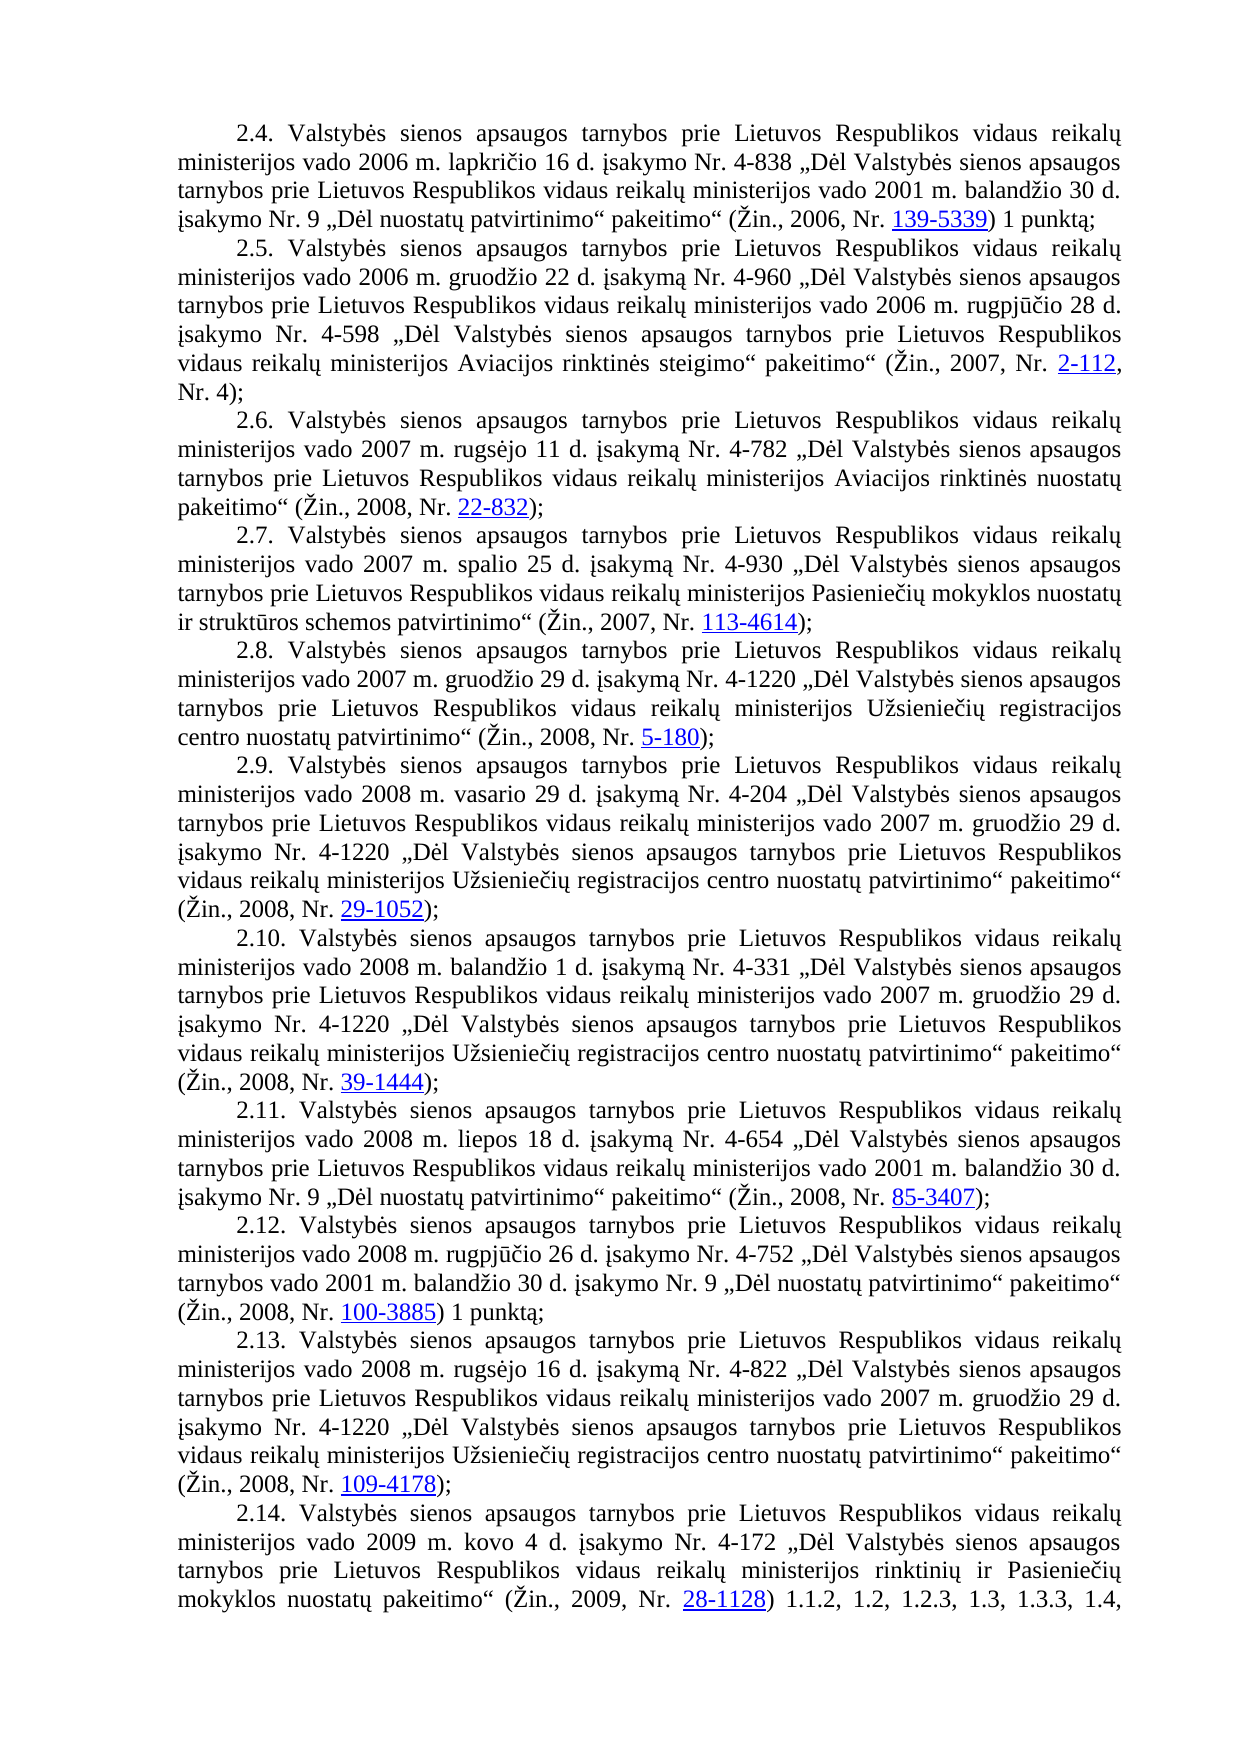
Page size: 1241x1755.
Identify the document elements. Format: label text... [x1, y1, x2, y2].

text 2.4. Valstybės sienos apsaugos tarnybos prie Lietuvos Respublikos vidaus reikalų ministerijos vado 2006 m. lapkričio 16 d. įsakymo Nr. 4-838 „Dėl Valstybės sienos apsaugos tarnybos prie Lietuvos Respublikos vidaus reikalų ministerijos vado 2001 m. balandžio 30 d. įsakymo Nr. 9 „Dėl nuostatų patvirtinimo“ pakeitimo“ (Žin., 2006, Nr. 139-5339) 1 punktą; [177, 118, 1122, 233]
text 2.12. Valstybės sienos apsaugos tarnybos prie Lietuvos Respublikos vidaus reikalų ministerijos vado 2008 m. rugpjūčio 26 d. įsakymo Nr. 4-752 „Dėl Valstybės sienos apsaugos tarnybos vado 2001 m. balandžio 30 d. įsakymo Nr. 9 „Dėl nuostatų patvirtinimo“ pakeitimo“ (Žin., 2008, Nr. 100-3885) 1 punktą; [177, 1211, 1122, 1326]
text 2.13. Valstybės sienos apsaugos tarnybos prie Lietuvos Respublikos vidaus reikalų ministerijos vado 2008 m. rugsėjo 16 d. įsakymą Nr. 4-822 „Dėl Valstybės sienos apsaugos tarnybos prie Lietuvos Respublikos vidaus reikalų ministerijos vado 2007 m. gruodžio 29 d. įsakymo Nr. 4-1220 „Dėl Valstybės sienos apsaugos tarnybos prie Lietuvos Respublikos vidaus reikalų ministerijos Užsieniečių registracijos centro nuostatų patvirtinimo“ pakeitimo“ (Žin., 2008, Nr. 109-4178); [177, 1326, 1122, 1498]
text 2.14. Valstybės sienos apsaugos tarnybos prie Lietuvos Respublikos vidaus reikalų ministerijos vado 2009 m. kovo 4 d. įsakymo Nr. 4-172 „Dėl Valstybės sienos apsaugos tarnybos prie Lietuvos Respublikos vidaus reikalų ministerijos rinktinių ir Pasieniečių mokyklos nuostatų pakeitimo“ (Žin., 2009, Nr. 28-1128) 1.1.2, 1.2, 1.2.3, 1.3, 1.3.3, 1.4, [177, 1498, 1122, 1613]
text 2.10. Valstybės sienos apsaugos tarnybos prie Lietuvos Respublikos vidaus reikalų ministerijos vado 2008 m. balandžio 1 d. įsakymą Nr. 4-331 „Dėl Valstybės sienos apsaugos tarnybos prie Lietuvos Respublikos vidaus reikalų ministerijos vado 2007 m. gruodžio 29 d. įsakymo Nr. 4-1220 „Dėl Valstybės sienos apsaugos tarnybos prie Lietuvos Respublikos vidaus reikalų ministerijos Užsieniečių registracijos centro nuostatų patvirtinimo“ pakeitimo“ (Žin., 2008, Nr. 39-1444); [177, 923, 1122, 1096]
text 2.6. Valstybės sienos apsaugos tarnybos prie Lietuvos Respublikos vidaus reikalų ministerijos vado 2007 m. rugsėjo 11 d. įsakymą Nr. 4-782 „Dėl Valstybės sienos apsaugos tarnybos prie Lietuvos Respublikos vidaus reikalų ministerijos Aviacijos rinktinės nuostatų pakeitimo“ (Žin., 2008, Nr. 22-832); [177, 406, 1122, 521]
text 2.9. Valstybės sienos apsaugos tarnybos prie Lietuvos Respublikos vidaus reikalų ministerijos vado 2008 m. vasario 29 d. įsakymą Nr. 4-204 „Dėl Valstybės sienos apsaugos tarnybos prie Lietuvos Respublikos vidaus reikalų ministerijos vado 2007 m. gruodžio 29 d. įsakymo Nr. 4-1220 „Dėl Valstybės sienos apsaugos tarnybos prie Lietuvos Respublikos vidaus reikalų ministerijos Užsieniečių registracijos centro nuostatų patvirtinimo“ pakeitimo“ (Žin., 2008, Nr. 29-1052); [177, 751, 1122, 923]
text 2.5. Valstybės sienos apsaugos tarnybos prie Lietuvos Respublikos vidaus reikalų ministerijos vado 2006 m. gruodžio 22 d. įsakymą Nr. 4-960 „Dėl Valstybės sienos apsaugos tarnybos prie Lietuvos Respublikos vidaus reikalų ministerijos vado 2006 m. rugpjūčio 28 d. įsakymo Nr. 4-598 „Dėl Valstybės sienos apsaugos tarnybos prie Lietuvos Respublikos vidaus reikalų ministerijos aviacijos rinktinės steigimo“ pakeitimo“ (Žin., 2007, Nr. 2-112, Nr. 4); [177, 233, 1122, 406]
text 2.8. Valstybės sienos apsaugos tarnybos prie Lietuvos Respublikos vidaus reikalų ministerijos vado 2007 m. gruodžio 29 d. įsakymą Nr. 4-1220 „Dėl Valstybės sienos apsaugos tarnybos prie Lietuvos Respublikos vidaus reikalų ministerijos Užsieniečių registracijos centro nuostatų patvirtinimo“ (Žin., 2008, Nr. 5-180); [177, 636, 1122, 751]
text 2.7. Valstybės sienos apsaugos tarnybos prie Lietuvos Respublikos vidaus reikalų ministerijos vado 2007 m. spalio 25 d. įsakymą Nr. 4-930 „Dėl Valstybės sienos apsaugos tarnybos prie Lietuvos Respublikos vidaus reikalų ministerijos Pasieniečių mokyklos nuostatų ir struktūros schemos patvirtinimo“ (Žin., 2007, Nr. 113-4614); [177, 521, 1122, 636]
text 2.11. Valstybės sienos apsaugos tarnybos prie Lietuvos Respublikos vidaus reikalų ministerijos vado 2008 m. liepos 18 d. įsakymą Nr. 4-654 „Dėl Valstybės sienos apsaugos tarnybos prie Lietuvos Respublikos vidaus reikalų ministerijos vado 2001 m. balandžio 30 d. įsakymo Nr. 9 „Dėl nuostatų patvirtinimo“ pakeitimo“ (Žin., 2008, Nr. 85-3407); [177, 1096, 1122, 1211]
